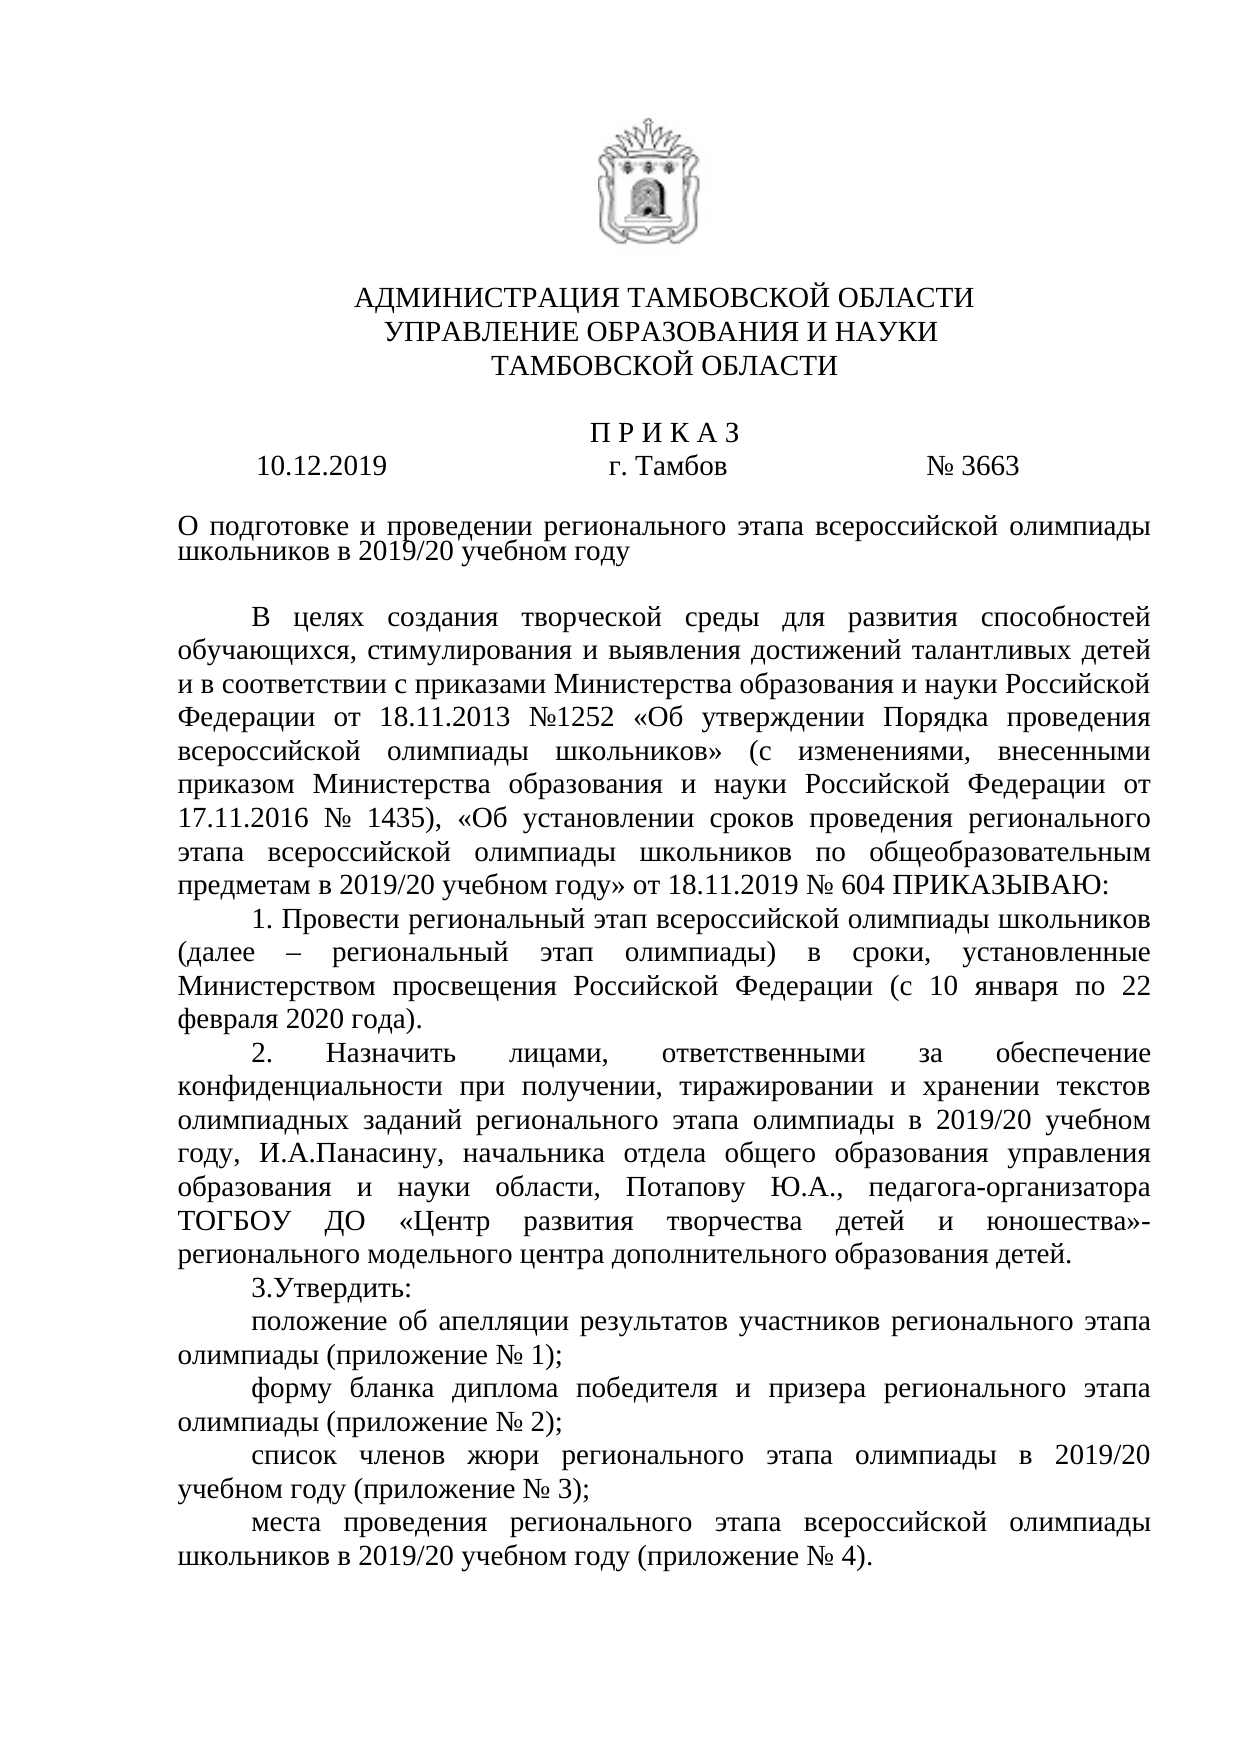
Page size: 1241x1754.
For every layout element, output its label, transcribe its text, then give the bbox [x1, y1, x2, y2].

text АДМИНИСТРАЦИЯ ТАМБОВСКОЙ ОБЛАСТИ [177, 281, 1152, 314]
text 2. Назначить лицами, ответственными за обеспечение конфиденциальности при получении, тиражировании и хранении текстов олимпиадных заданий регионального этапа олимпиады в 2019/20 учебном году, И.А.Панасину, начальника отдела общего образования управления образования и науки области, Потапову Ю.А., педагога-организатора ТОГБОУ ДО «Центр развития творчества детей и юношества»- регионального модельного центра дополнительного образования детей. [177, 1035, 1152, 1270]
table_header г. Тамбов [466, 448, 754, 515]
table_header № 3663 [754, 448, 1192, 515]
text форму бланка диплома победителя и призера регионального этапа олимпиады (приложение № 2); [177, 1370, 1152, 1437]
text 1. Провести региональный этап всероссийской олимпиады школьников (далее – региональный этап олимпиады) в сроки, установленные Министерством просвещения Российской Федерации (с 10 января по 22 февраля 2020 года). [177, 901, 1152, 1035]
text О подготовке и проведении регионального этапа всероссийской олимпиады школьников в 2019/20 учебном году [177, 515, 1152, 565]
text П Р И К А З [177, 415, 1152, 448]
text УПРАВЛЕНИЕ ОБРАЗОВАНИЯ И НАУКИ [177, 314, 1152, 348]
text положение об апелляции результатов участников регионального этапа олимпиады (приложение № 1); [177, 1303, 1152, 1370]
text В целях создания творческой среды для развития способностей обучающихся, стимулирования и выявления достижений талантливых детей и в соответствии с приказами Министерства образования и науки Российской Федерации от 18.11.2013 №1252 «Об утверждении Порядка проведения всероссийской олимпиады школьников» (с изменениями, внесенными приказом Министерства образования и науки Российской Федерации от 17.11.2016 № 1435), «Об установлении сроков проведения регионального этапа всероссийской олимпиады школьников по общеобразовательным предметам в 2019/20 учебном году» от 18.11.2019 № 604 ПРИКАЗЫВАЮ: [177, 599, 1152, 901]
table_header 10.12.2019 [177, 448, 466, 515]
text список членов жюри регионального этапа олимпиады в 2019/20 учебном году (приложение № 3); [177, 1437, 1152, 1504]
text места проведения регионального этапа всероссийской олимпиады школьников в 2019/20 учебном году (приложение № 4). [177, 1504, 1152, 1572]
text 3.Утвердить: [177, 1270, 1152, 1303]
text ТАМБОВСКОЙ ОБЛАСТИ [177, 348, 1152, 381]
